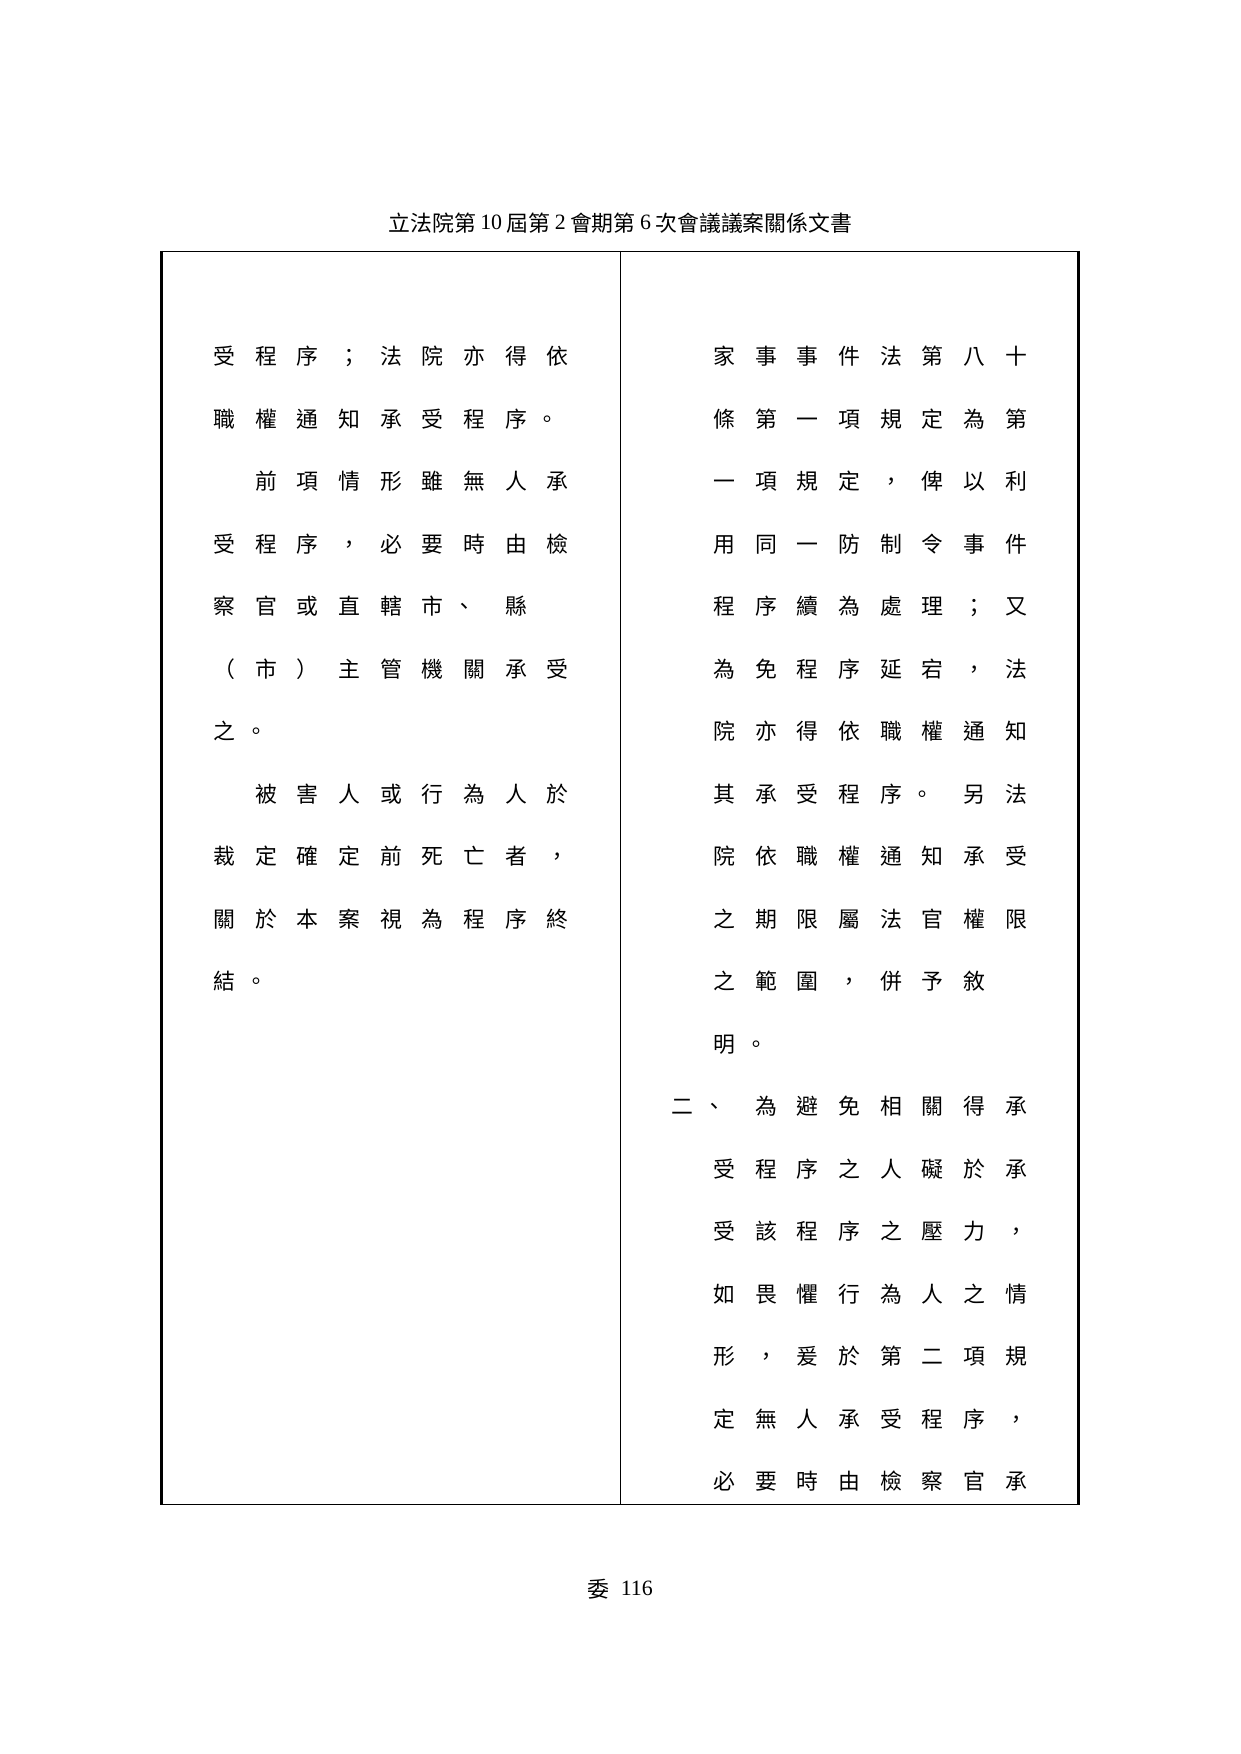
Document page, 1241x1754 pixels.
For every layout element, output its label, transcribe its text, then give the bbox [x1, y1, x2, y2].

table_cell 家事事件法第八十條第一項規定為第一項規定，俾以利用同一防制令事件程序續為處理；又為免程序延宕，法院亦得依職權通知其承受程序。另法院依職權通知承受之期限屬法官權限之範圍，併予敘明。 二、為避免相關得承受程序之人礙於承受該程序之壓力，如畏懼行為人之情形，爰於第二項規定無人承受程序，必要時由檢察官承 [621, 252, 1077, 1504]
table_cell 受程序；法院亦得依職權通知承受程序。 前項情形雖無人承受程序，必要時由檢察官或直轄市、縣（市）主管機關承受之。 被害人或行為人於裁定確定前死亡者，關於本案視為程序終結。 [163, 252, 620, 1504]
